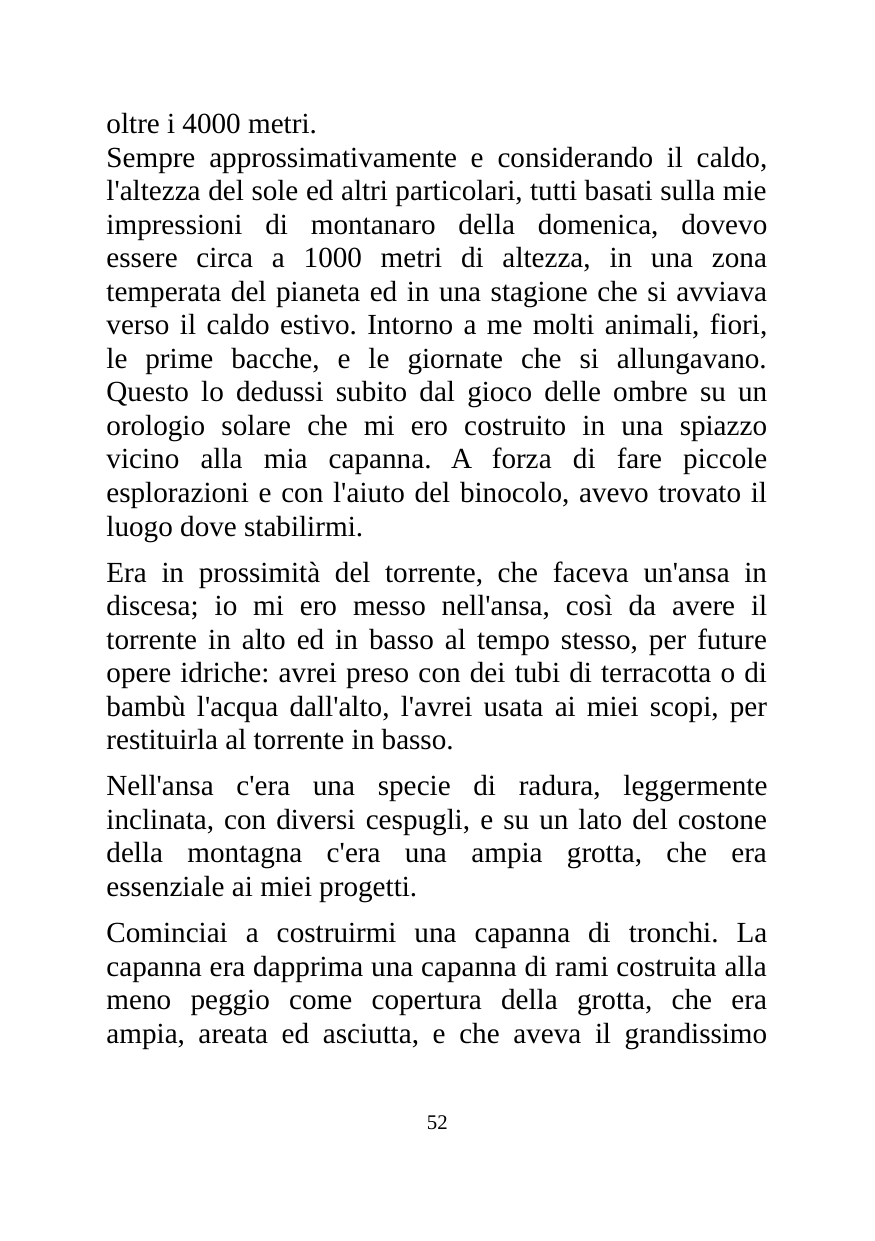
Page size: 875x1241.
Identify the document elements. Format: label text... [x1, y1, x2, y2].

text Nell'ansa c'era una specie di radura, leggermente inclinata, con diversi cespugli, e su un lato del costone della montagna c'era una ampia grotta, che era essenziale ai miei progetti. [106, 768, 768, 903]
text Sempre approssimativamente e considerando il caldo, l'altezza del sole ed altri particolari, tutti basati sulla mie impressioni di montanaro della domenica, dovevo essere circa a 1000 metri di altezza, in una zona temperata del pianeta ed in una stagione che si avviava verso il caldo estivo. Intorno a me molti animali, fiori, le prime bacche, e le giornate che si allungavano. Questo lo dedussi subito dal gioco delle ombre su un orologio solare che mi ero costruito in una spiazzo vicino alla mia capanna. A forza di fare piccole esplorazioni e con l'aiuto del binocolo, avevo trovato il luogo dove stabilirmi. [106, 140, 768, 542]
text oltre i 4000 metri. [106, 106, 768, 140]
text Cominciai a costruirmi una capanna di tronchi. La capanna era dapprima una capanna di rami costruita alla meno peggio come copertura della grotta, che era ampia, areata ed asciutta, e che aveva il grandissimo [106, 915, 768, 1049]
text Era in prossimità del torrente, che faceva un'ansa in discesa; io mi ero messo nell'ansa, così da avere il torrente in alto ed in basso al tempo stesso, per future opere idriche: avrei preso con dei tubi di terracotta o di bambù l'acqua dall'alto, l'avrei usata ai miei scopi, per restituirla al torrente in basso. [106, 555, 768, 756]
